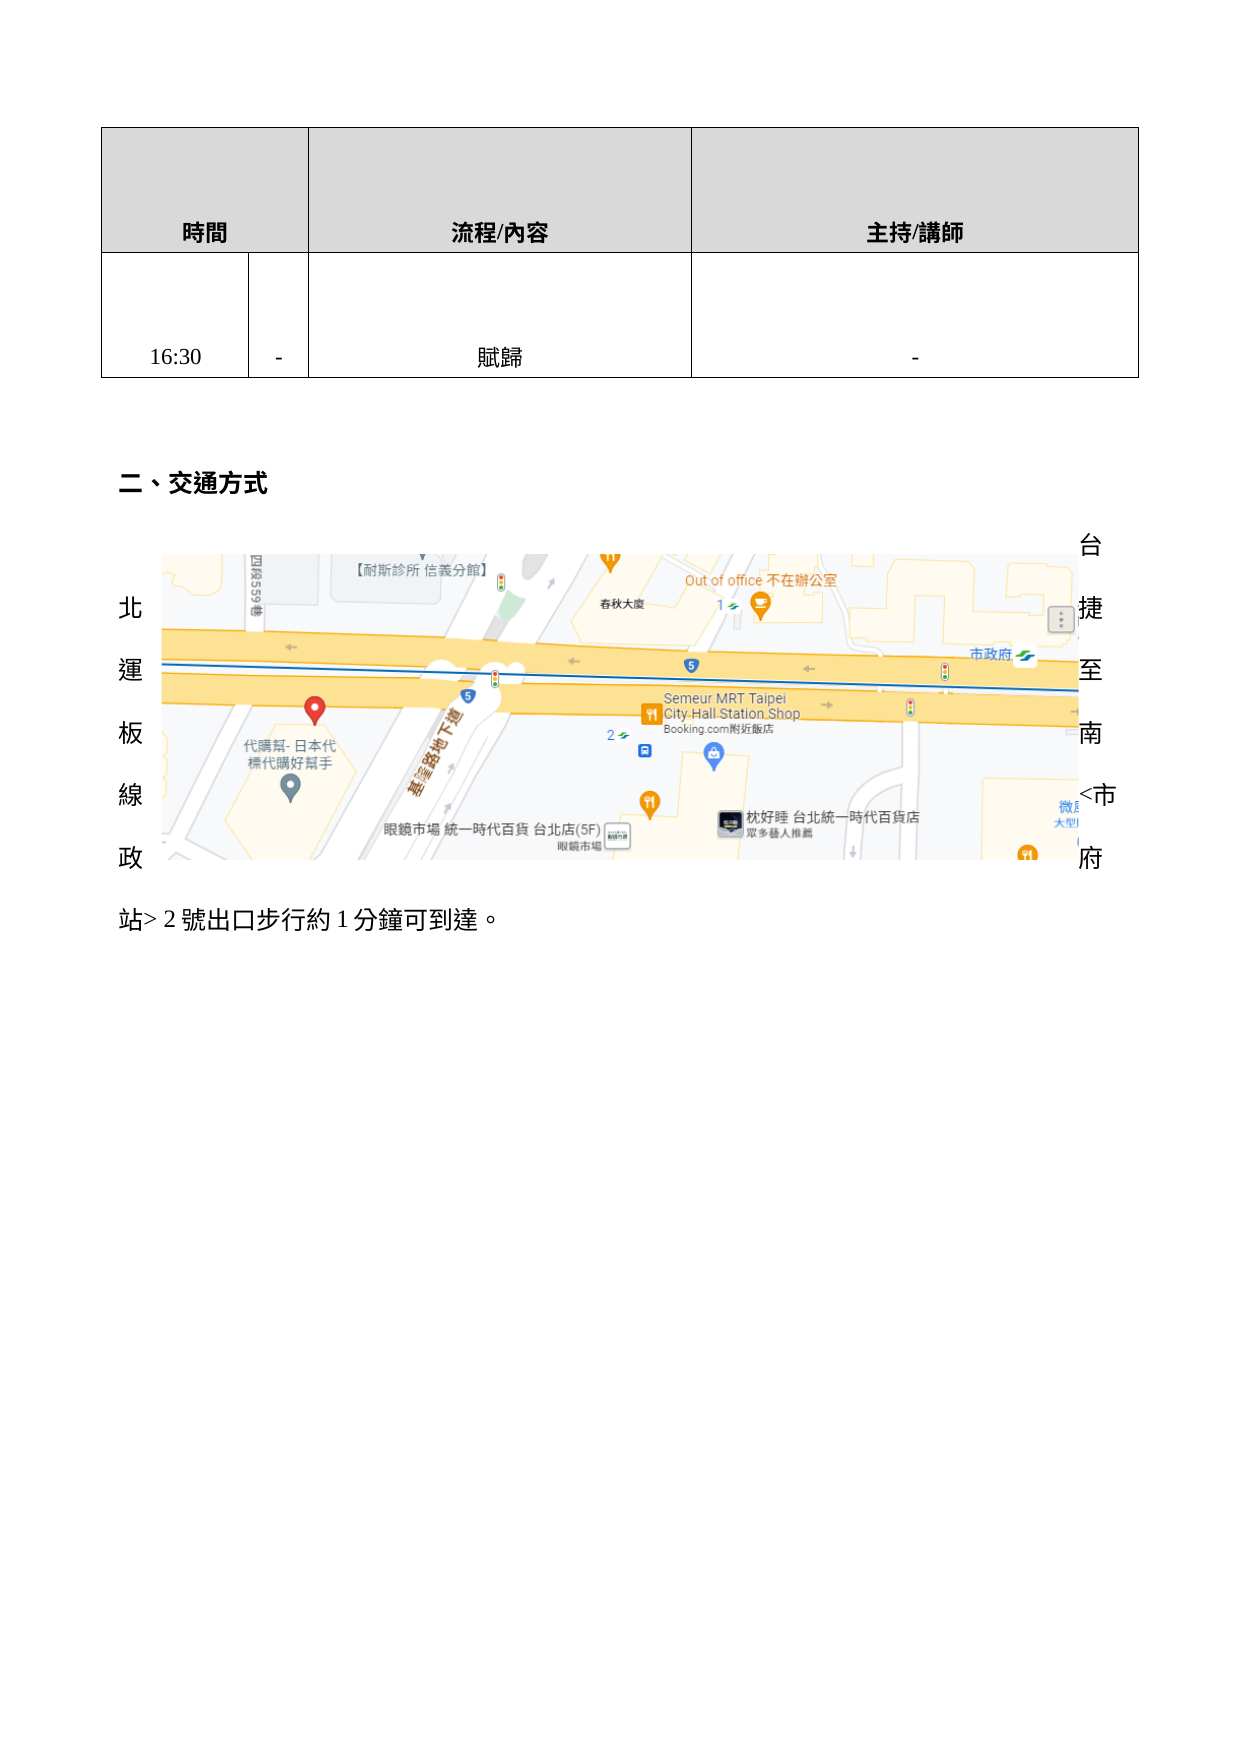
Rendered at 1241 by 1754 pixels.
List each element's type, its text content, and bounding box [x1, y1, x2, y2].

table_cell - [692, 253, 1138, 377]
table_header 流程/內容 [309, 128, 691, 252]
table_cell 16:30 [102, 253, 248, 377]
table_cell - [249, 253, 308, 377]
text 二、交通方式 [118, 439, 1122, 502]
table_cell 賦歸 [309, 253, 691, 377]
table_header 主持/講師 [692, 128, 1138, 252]
table_header 時間 [102, 128, 308, 252]
text 台北捷運至板南線 <市政府站> 2號出口步行約1分鐘可到達。 [118, 502, 1122, 939]
